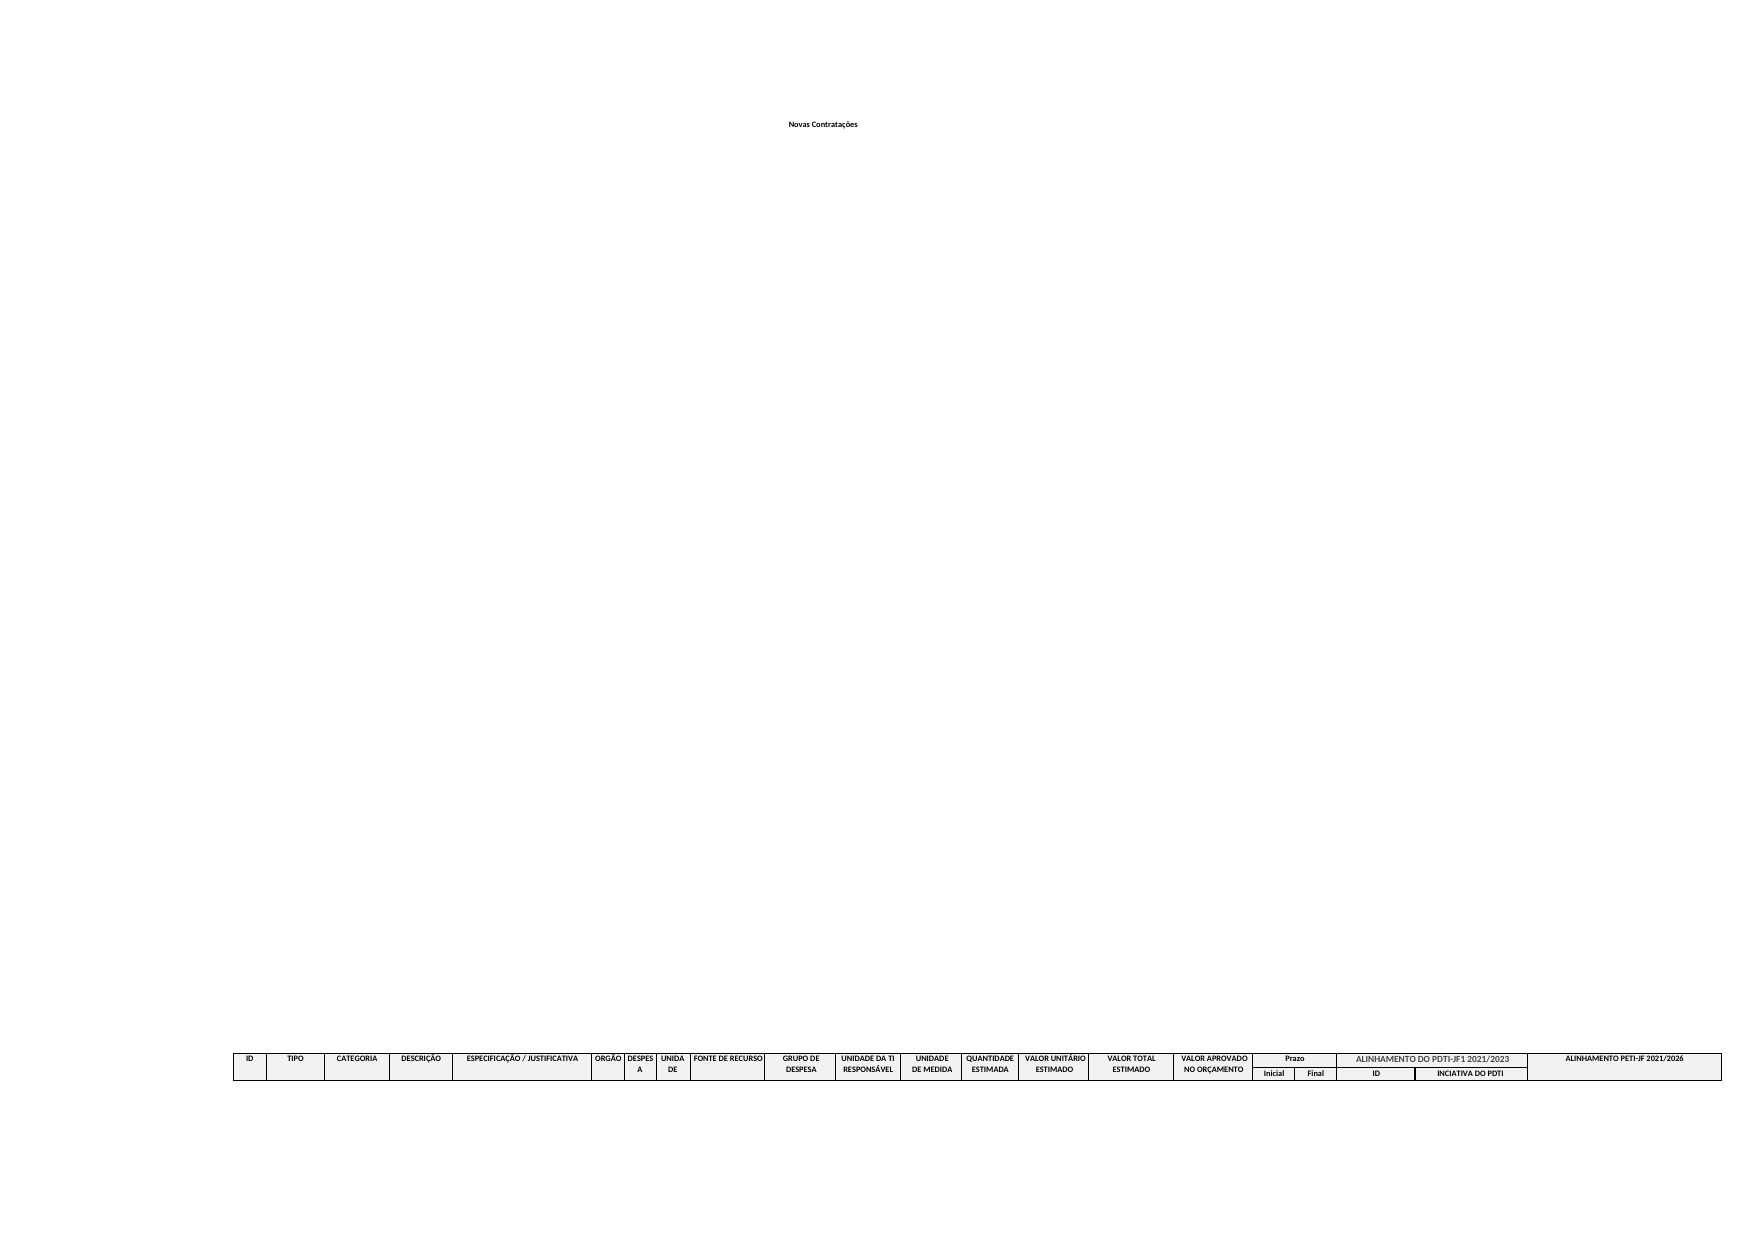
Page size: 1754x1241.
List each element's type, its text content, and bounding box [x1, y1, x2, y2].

table_header CATEGORIA [325, 1054, 389, 1080]
table_header DESPES A [625, 1054, 656, 1080]
table_header FONTE DE RECURSO [691, 1054, 764, 1080]
table_header UNIDA DE [657, 1054, 690, 1080]
table_header ID [234, 1054, 266, 1080]
table_header ORGÃO [592, 1054, 624, 1080]
table_header GRUPO DE DESPESA [765, 1054, 835, 1080]
table_cell Inicial [1253, 1068, 1294, 1080]
table_header ESPECIFICAÇÃO / JUSTIFICATIVA [453, 1054, 591, 1080]
table_header ALINHAMENTO DO PDTI-JF1 2021/2023 [1337, 1054, 1527, 1067]
table_cell ID [1337, 1068, 1414, 1080]
table_cell INCIATIVA DO PDTI [1416, 1068, 1527, 1080]
table_header VALOR TOTAL ESTIMADO [1089, 1054, 1173, 1080]
table_header ALINHAMENTO PETI-JF 2021/2026 [1528, 1054, 1721, 1080]
text Novas Contratações [233, 119, 1413, 129]
table_header DESCRIÇÃO [390, 1054, 452, 1080]
table_header UNIDADE DE MEDIDA [901, 1054, 961, 1080]
table_header TIPO [267, 1054, 324, 1080]
table_header Prazo [1253, 1054, 1336, 1067]
table_header VALOR UNITÁRIO ESTIMADO [1019, 1054, 1088, 1080]
table_header UNIDADE DA TI RESPONSÁVEL [836, 1054, 900, 1080]
table_header VALOR APROVADO NO ORÇAMENTO [1174, 1054, 1252, 1080]
table_cell Final [1295, 1068, 1336, 1080]
table_header QUANTIDADE ESTIMADA [962, 1054, 1018, 1080]
